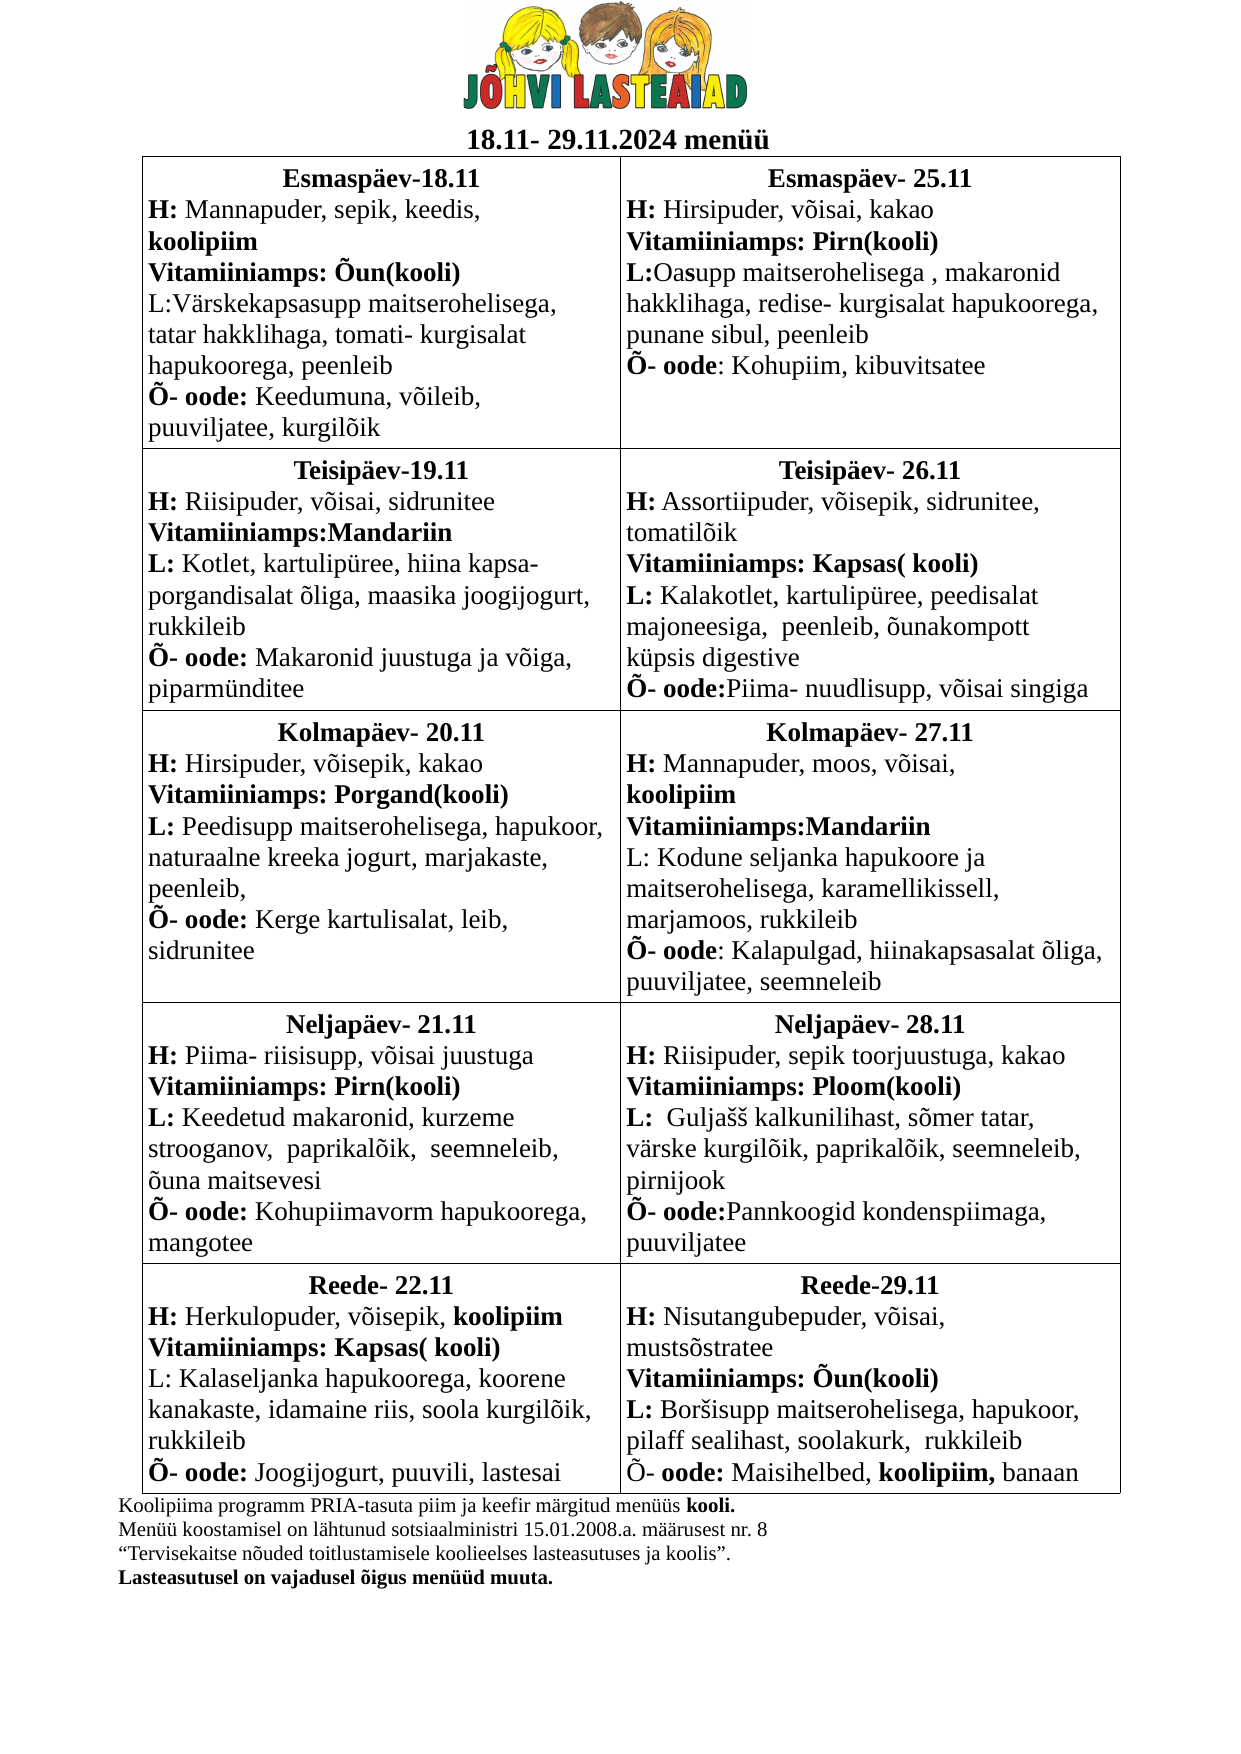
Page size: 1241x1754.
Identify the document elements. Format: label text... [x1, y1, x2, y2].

table_cell Neljapäev- 28.11 H: Riisipuder, sepik toorjuustuga, kakao Vitamiiniamps: Ploom(kooli) L: Guljašš kalkunilihast, sõmer tatar, värske kurgilõik, paprikalõik, seemneleib, pirnijook Õ- oode:Pannkoogid kondenspiimaga, puuviljatee [621, 1003, 1120, 1263]
table_cell Teisipäev-19.11 H: Riisipuder, võisai, sidrunitee Vitamiiniamps:Mandariin L: Kotlet, kartulipüree, hiina kapsa- porgandisalat õliga, maasika joogijogurt, rukkileib Õ- oode: Makaronid juustuga ja võiga, piparmünditee [143, 449, 620, 710]
table_header Esmaspäev-18.11 H: Mannapuder, sepik, keedis, koolipiim Vitamiiniamps: Õun(kooli) L:Värskekapsasupp maitserohelisega, tatar hakklihaga, tomati- kurgisalat hapukoorega, peenleib Õ- oode: Keedumuna, võileib, puuviljatee, kurgilõik [143, 157, 620, 448]
table_header Esmaspäev- 25.11 H: Hirsipuder, võisai, kakao Vitamiiniamps: Pirn(kooli) L:Oasupp maitserohelisega , makaronid hakklihaga, redise- kurgisalat hapukoorega, punane sibul, peenleib Õ- oode: Kohupiim, kibuvitsatee [621, 157, 1120, 448]
table_cell Reede-29.11 H: Nisutangubepuder, võisai, mustsõstratee Vitamiiniamps: Õun(kooli) L: Boršisupp maitserohelisega, hapukoor, pilaff sealihast, soolakurk, rukkileib Õ- oode: Maisihelbed, koolipiim, banaan [621, 1264, 1120, 1492]
text “Tervisekaitse nõuded toitlustamisele koolieelses lasteasutuses ja koolis”. [118, 1541, 1122, 1565]
picture [463, 0, 747, 109]
table_cell Kolmapäev- 27.11 H: Mannapuder, moos, võisai, koolipiim Vitamiiniamps:Mandariin L: Kodune seljanka hapukoore ja maitserohelisega, karamellikissell, marjamoos, rukkileib Õ- oode: Kalapulgad, hiinakapsasalat õliga, puuviljatee, seemneleib [621, 711, 1120, 1002]
text Lasteasutusel on vajadusel õigus menüüd muuta. [118, 1565, 1122, 1589]
table_cell Reede- 22.11 H: Herkulopuder, võisepik, koolipiim Vitamiiniamps: Kapsas( kooli) L: Kalaseljanka hapukoorega, koorene kanakaste, idamaine riis, soola kurgilõik, rukkileib Õ- oode: Joogijogurt, puuvili, lastesai [143, 1264, 620, 1492]
text Koolipiima programm PRIA-tasuta piim ja keefir märgitud menüüs kooli. [118, 1493, 1122, 1517]
table_cell Kolmapäev- 20.11 H: Hirsipuder, võisepik, kakao Vitamiiniamps: Porgand(kooli) L: Peedisupp maitserohelisega, hapukoor, naturaalne kreeka jogurt, marjakaste, peenleib, Õ- oode: Kerge kartulisalat, leib, sidrunitee [143, 711, 620, 1002]
table_cell Teisipäev- 26.11 H: Assortiipuder, võisepik, sidrunitee, tomatilõik Vitamiiniamps: Kapsas( kooli) L: Kalakotlet, kartulipüree, peedisalat majoneesiga, peenleib, õunakompott küpsis digestive Õ- oode:Piima- nuudlisupp, võisai singiga [621, 449, 1120, 710]
text 18.11- 29.11.2024 menüü [118, 118, 1122, 156]
text Menüü koostamisel on lähtunud sotsiaalministri 15.01.2008.a. määrusest nr. 8 [118, 1517, 1122, 1541]
table_cell Neljapäev- 21.11 H: Piima- riisisupp, võisai juustuga Vitamiiniamps: Pirn(kooli) L: Keedetud makaronid, kurzeme strooganov, paprikalõik, seemneleib, õuna maitsevesi Õ- oode: Kohupiimavorm hapukoorega, mangotee [143, 1003, 620, 1263]
